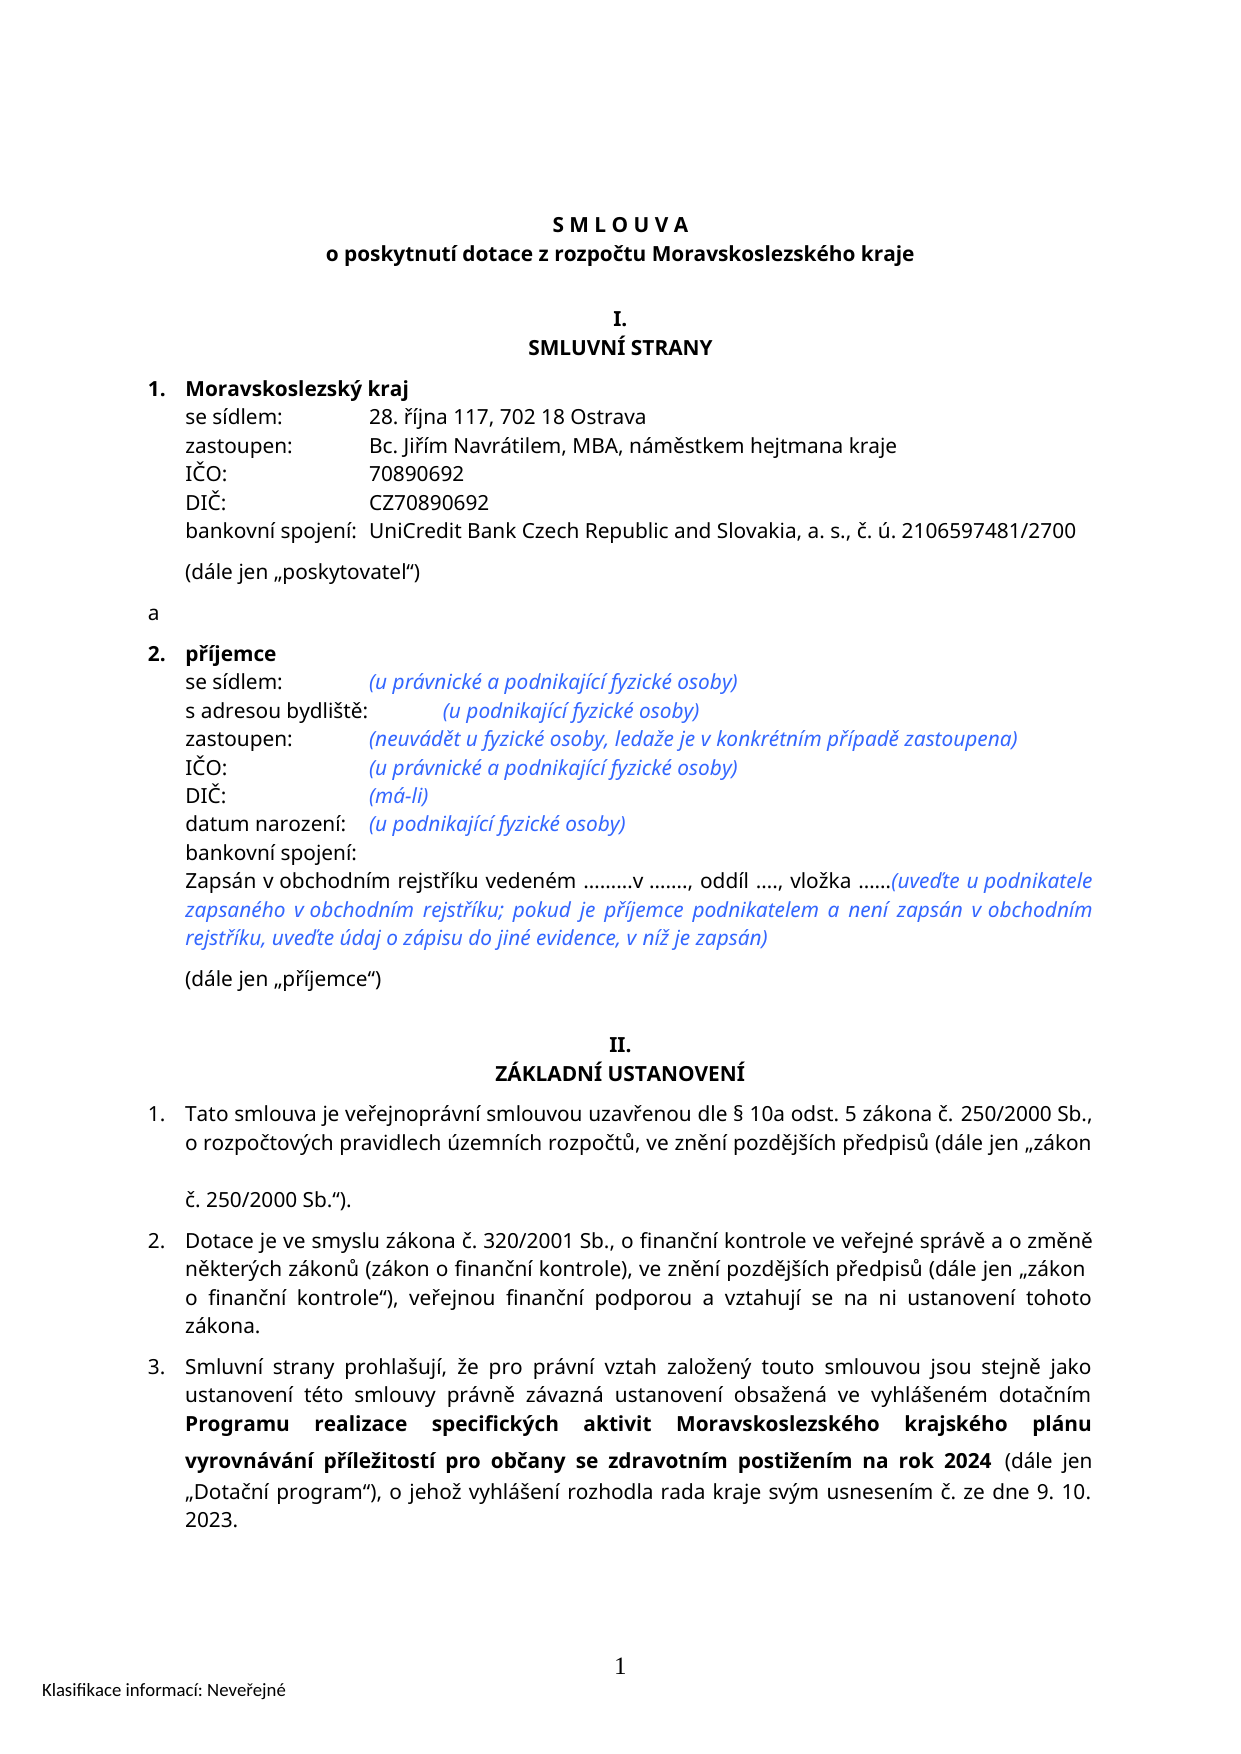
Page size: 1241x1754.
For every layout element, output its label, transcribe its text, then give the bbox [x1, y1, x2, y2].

text a [148, 598, 1092, 626]
text (dále jen „poskytovatel“) [185, 557, 1092, 586]
text II. [148, 1030, 1092, 1059]
text (dále jen „příjemce“) [185, 964, 1092, 993]
list Smluvní strany prohlašují, že pro právní vztah založený touto smlouvou jsou stejně jako ustanovení této smlouvy právně závazná ustanovení obsažená ve vyhlášeném dotačním Programu realizace specifických aktivit Moravskoslezského krajského plánu vyrovnávání příležitostí pro občany se zdravotním postižením na rok 2024 (dále jen „Dotační program“), o jehož vyhlášení rozhodla rada kraje svým usnesením č. ze dne 9. 10. 2023. [148, 1352, 1092, 1534]
subtitle SMLUVNÍ STRANY [148, 333, 1092, 361]
list Tato smlouva je veřejnoprávní smlouvou uzavřenou dle § 10a odst. 5 zákona č. 250/2000 Sb., o rozpočtových pravidlech územních rozpočtů, ve znění pozdějších předpisů (dále jen „zákon č. 250/2000 Sb.“). [148, 1099, 1092, 1213]
text datum narození: (u podnikající fyzické osoby) [185, 809, 1092, 838]
subtitle Moravskoslezský kraj [148, 374, 1092, 402]
text IČO: (u právnické a podnikající fyzické osoby) [185, 753, 1092, 781]
list Dotace je ve smyslu zákona č. 320/2001 Sb., o finanční kontrole ve veřejné správě a o změně některých zákonů (zákon o finanční kontrole), ve znění pozdějších předpisů (dále jen „zákon o finanční kontrole“), veřejnou finanční podporou a vztahují se na ni ustanovení tohoto zákona. [148, 1226, 1092, 1339]
text Zapsán v obchodním rejstříku vedeném ………v ……., oddíl …., vložka ……(uveďte u podnikatele zapsaného v obchodním rejstříku; pokud je příjemce podnikatelem a není zapsán v obchodním rejstříku, uveďte údaj o zápisu do jiné evidence, v níž je zapsán) [185, 866, 1092, 952]
text IČO: 70890692 [185, 459, 1092, 488]
subtitle příjemce [148, 639, 1092, 667]
text zastoupen: Bc. Jiřím Navrátilem, MBA, náměstkem hejtmana kraje [185, 431, 1092, 459]
text o poskytnutí dotace z rozpočtu Moravskoslezského kraje [148, 239, 1092, 267]
text bankovní spojení: [185, 838, 1092, 866]
text ZÁKLADNÍ USTANOVENÍ [148, 1059, 1092, 1087]
text bankovní spojení: UniCredit Bank Czech Republic and Slovakia, a. s., č. ú. 2106597481/2700 [185, 516, 1092, 544]
text se sídlem: 28. října 117, 702 18 Ostrava [185, 402, 1092, 431]
text DIČ: CZ70890692 [185, 488, 1092, 516]
subtitle S M L O U V A [148, 210, 1092, 239]
text se sídlem: (u právnické a podnikající fyzické osoby) [185, 667, 1092, 696]
text zastoupen: (neuvádět u fyzické osoby, ledaže je v konkrétním případě zastoupena) [185, 724, 1092, 753]
text DIČ: (má-li) [185, 781, 1092, 809]
text s adresou bydliště: (u podnikající fyzické osoby) [185, 696, 1092, 724]
text I. [148, 304, 1092, 333]
